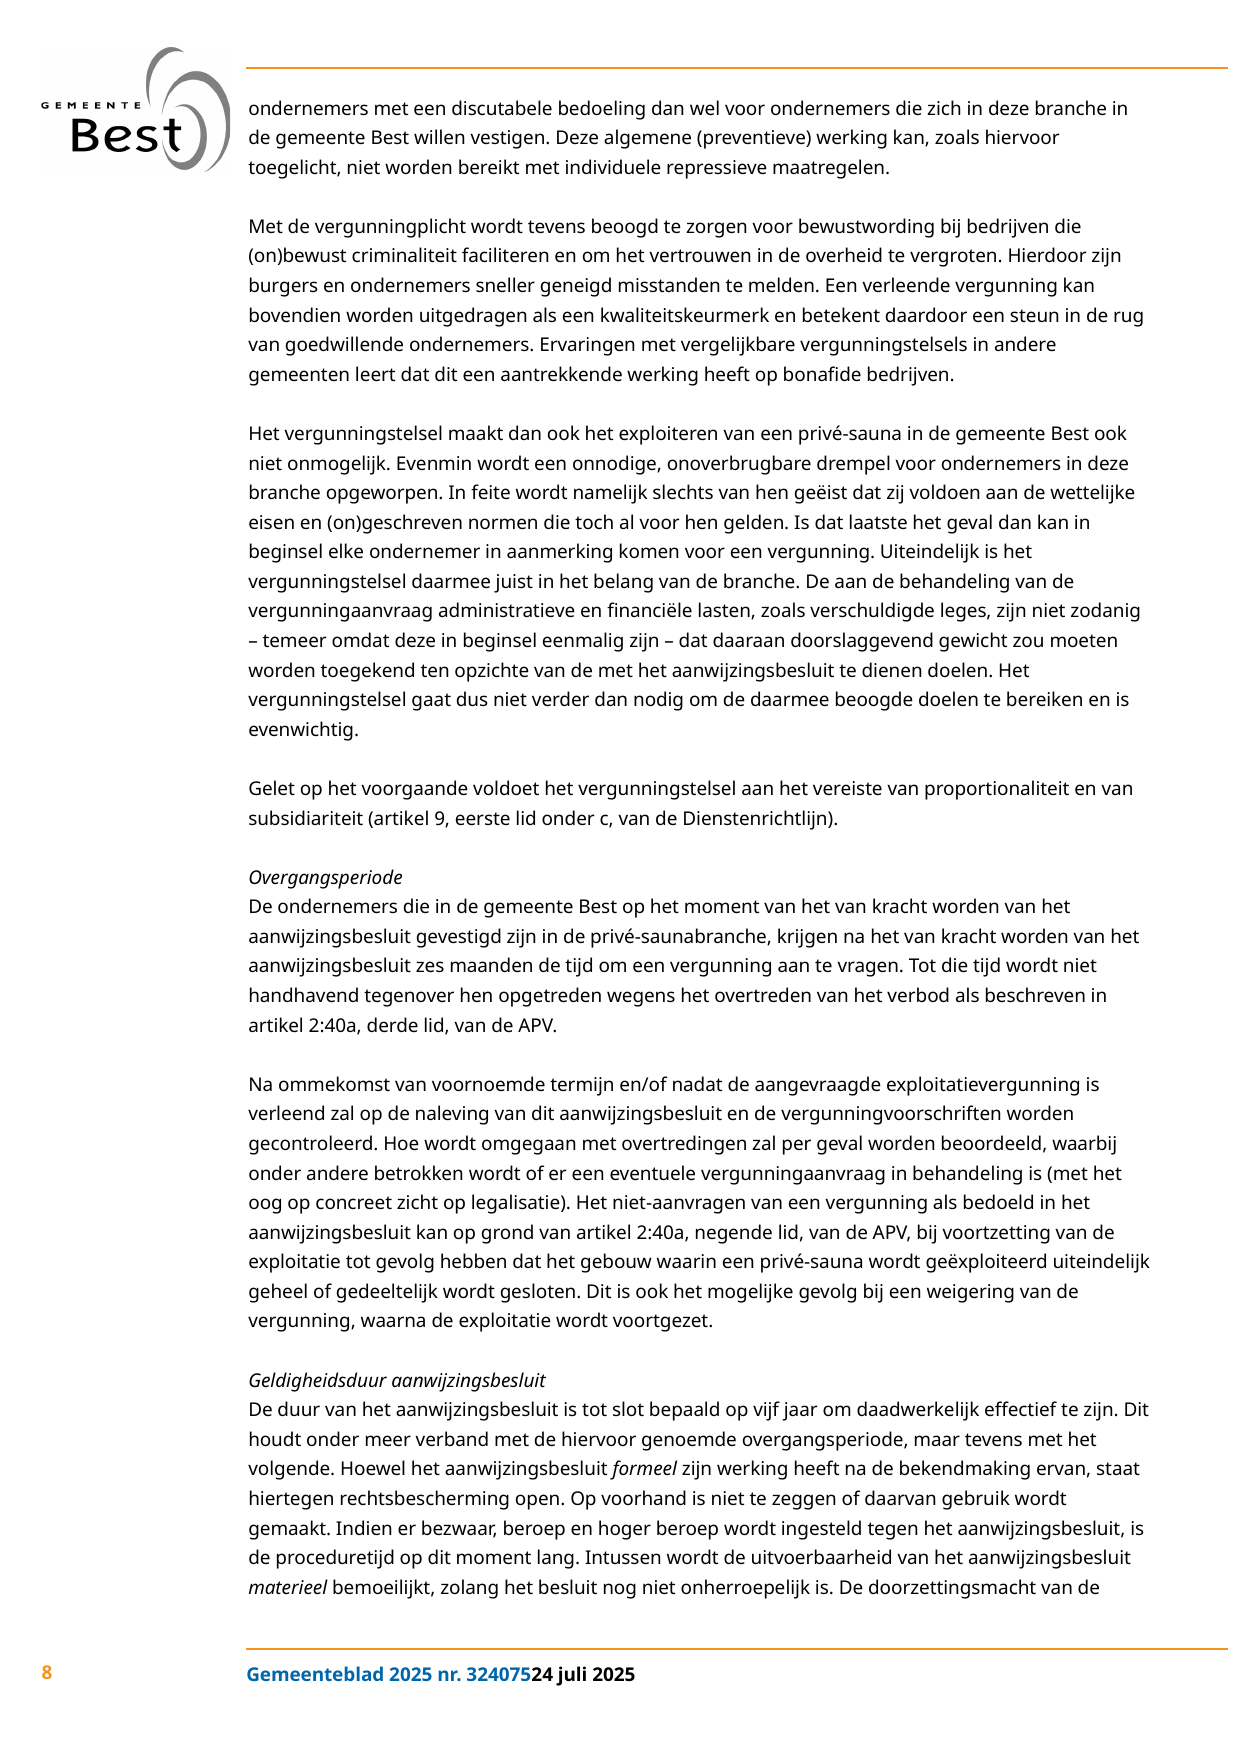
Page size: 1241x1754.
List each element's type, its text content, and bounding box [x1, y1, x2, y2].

text Het vergunningstelsel maakt dan ook het exploiteren van een privé-sauna in de gemeente Best ook niet onmogelijk. Evenmin wordt een onnodige, onoverbrugbare drempel voor ondernemers in deze branche opgeworpen. In feite wordt namelijk slechts van hen geëist dat zij voldoen aan de wettelijke eisen en (on)geschreven normen die toch al voor hen gelden. Is dat laatste het geval dan kan in beginsel elke ondernemer in aanmerking komen voor een vergunning. Uiteindelijk is het vergunningstelsel daarmee juist in het belang van de branche. De aan de behandeling van de vergunningaanvraag administratieve en financiële lasten, zoals verschuldigde leges, zijn niet zodanig – temeer omdat deze in beginsel eenmalig zijn – dat daaraan doorslaggevend gewicht zou moeten worden toegekend ten opzichte van de met het aanwijzingsbesluit te dienen doelen. Het vergunningstelsel gaat dus niet verder dan nodig om de daarmee beoogde doelen te bereiken en is evenwichtig. [248, 420, 1152, 742]
text Gelet op het voorgaande voldoet het vergunningstelsel aan het vereiste van proportionaliteit en van subsidiariteit (artikel 9, eerste lid onder c, van de Dienstenrichtlijn). [248, 775, 1152, 831]
text De duur van het aanwijzingsbesluit is tot slot bepaald op vijf jaar om daadwerkelijk effectief te zijn. Dit houdt onder meer verband met de hiervoor genoemde overgangsperiode, maar tevens met het volgende. Hoewel het aanwijzingsbesluit formeel zijn werking heeft na de bekendmaking ervan, staat hiertegen rechtsbescherming open. Op voorhand is niet te zeggen of daarvan gebruik wordt gemaakt. Indien er bezwaar, beroep en hoger beroep wordt ingesteld tegen het aanwijzingsbesluit, is de proceduretijd op dit moment lang. Intussen wordt de uitvoerbaarheid van het aanwijzingsbesluit materieel bemoeilijkt, zolang het besluit nog niet onherroepelijk is. De doorzettingsmacht van de [248, 1396, 1152, 1600]
text ondernemers met een discutabele bedoeling dan wel voor ondernemers die zich in deze branche in de gemeente Best willen vestigen. Deze algemene (preventieve) werking kan, zoals hiervoor toegelicht, niet worden bereikt met individuele repressieve maatregelen. [248, 95, 1152, 180]
text De ondernemers die in de gemeente Best op het moment van het van kracht worden van het aanwijzingsbesluit gevestigd zijn in de privé-saunabranche, krijgen na het van kracht worden van het aanwijzingsbesluit zes maanden de tijd om een vergunning aan te vragen. Tot die tijd wordt niet handhavend tegenover hen opgetreden wegens het overtreden van het verbod als beschreven in artikel 2:40a, derde lid, van de APV. [248, 893, 1152, 1038]
text Met de vergunningplicht wordt tevens beoogd te zorgen voor bewustwording bij bedrijven die (on)bewust criminaliteit faciliteren en om het vertrouwen in de overheid te vergroten. Hierdoor zijn burgers en ondernemers sneller geneigd misstanden te melden. Een verleende vergunning kan bovendien worden uitgedragen als een kwaliteitskeurmerk en betekent daardoor een steun in de rug van goedwillende ondernemers. Ervaringen met vergelijkbare vergunningstelsels in andere gemeenten leert dat dit een aantrekkende werking heeft op bonafide bedrijven. [248, 213, 1152, 387]
text Overgangsperiode [248, 864, 1152, 890]
picture [41, 47, 231, 172]
text Geldigheidsduur aanwijzingsbesluit [248, 1367, 1152, 1393]
text Na ommekomst van voornoemde termijn en/of nadat de aangevraagde exploitatievergunning is verleend zal op de naleving van dit aanwijzingsbesluit en de vergunningvoorschriften worden gecontroleerd. Hoe wordt omgegaan met overtredingen zal per geval worden beoordeeld, waarbij onder andere betrokken wordt of er een eventuele vergunningaanvraag in behandeling is (met het oog op concreet zicht op legalisatie). Het niet-aanvragen van een vergunning als bedoeld in het aanwijzingsbesluit kan op grond van artikel 2:40a, negende lid, van de APV, bij voortzetting van de exploitatie tot gevolg hebben dat het gebouw waarin een privé-sauna wordt geëxploiteerd uiteindelijk geheel of gedeeltelijk wordt gesloten. Dit is ook het mogelijke gevolg bij een weigering van de vergunning, waarna de exploitatie wordt voortgezet. [248, 1071, 1152, 1333]
